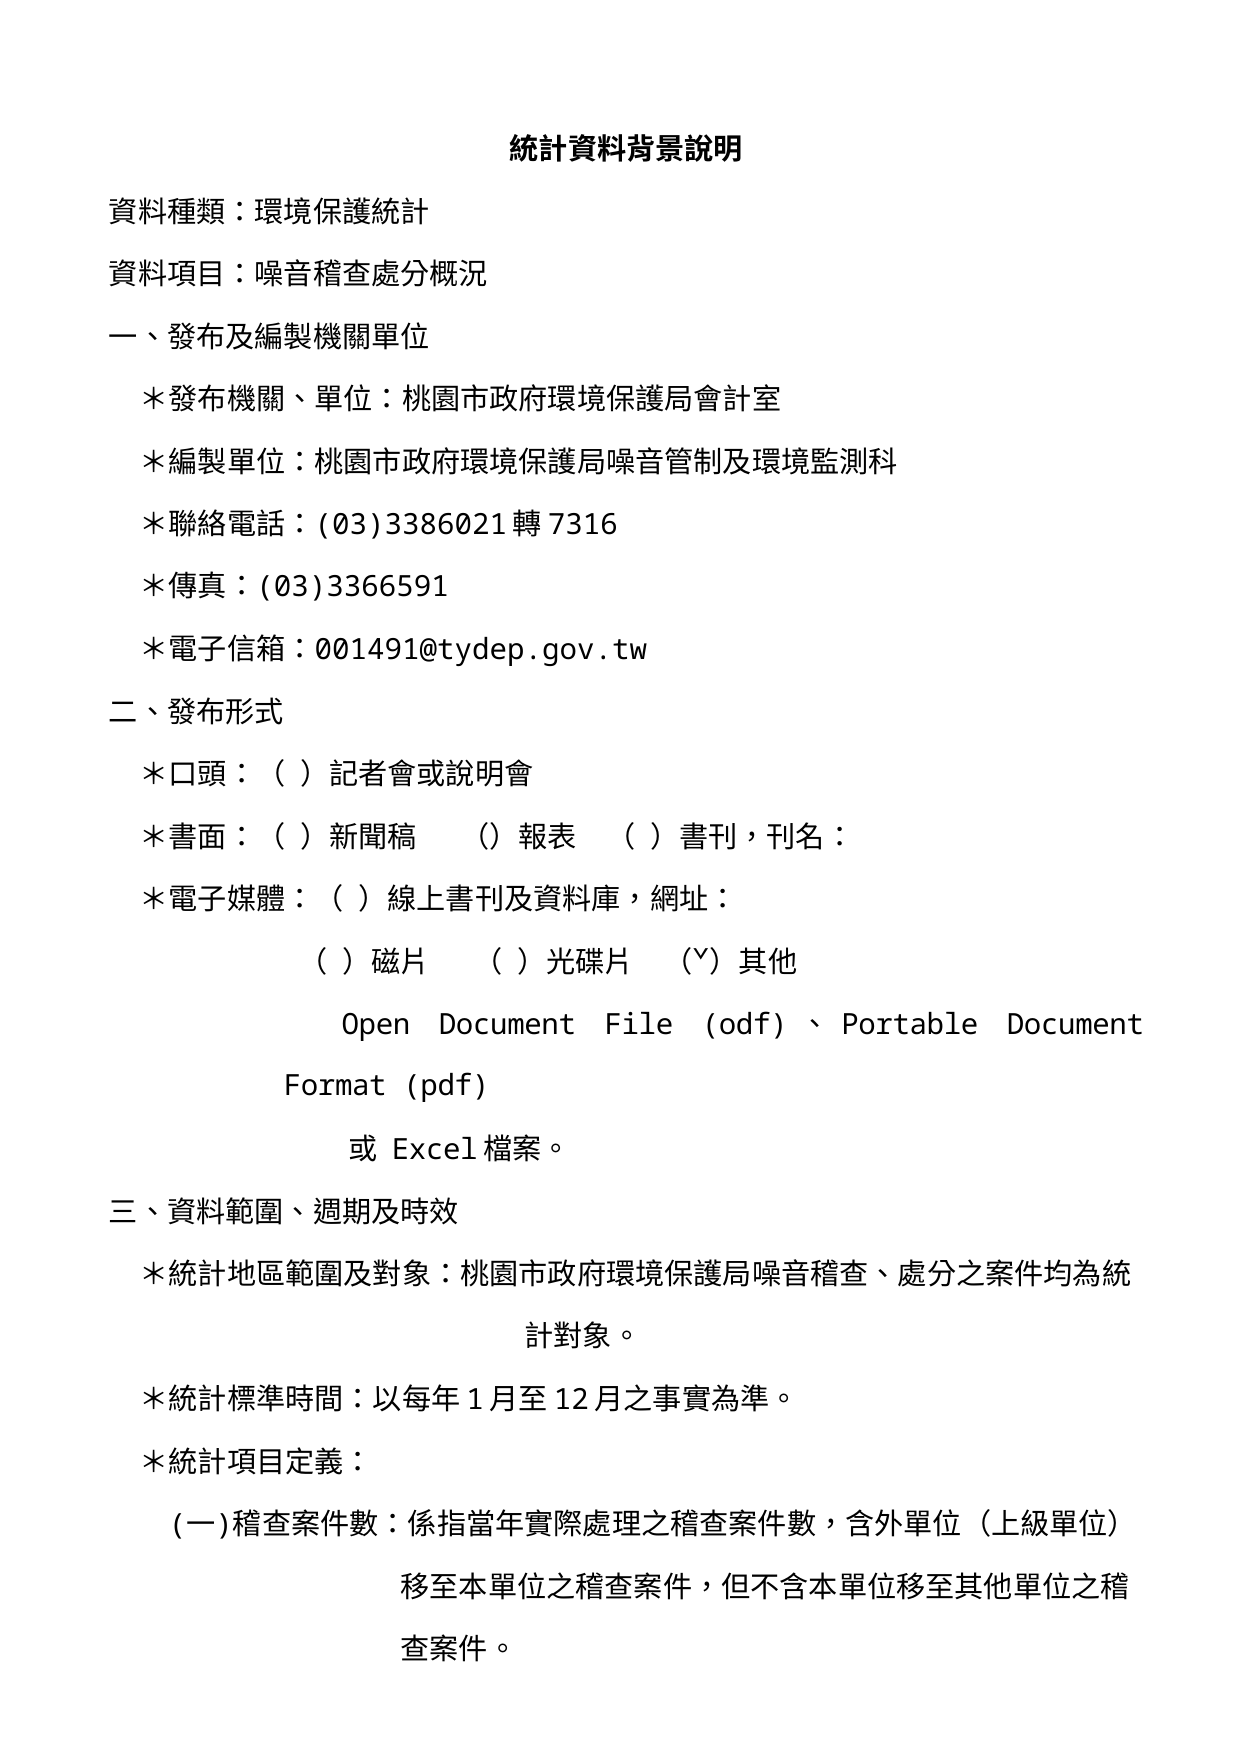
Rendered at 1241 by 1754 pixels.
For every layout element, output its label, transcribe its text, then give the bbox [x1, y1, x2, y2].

table_header 統計資料背景說明 資料種類：環境保護統計 資料項目：噪音稽查處分概況 一、發布及編製機關單位 ＊發布機關、單位：桃園市政府環境保護局會計室 ＊編製單位：桃園市政府環境保護局噪音管制及環境監測科 ＊聯絡電話：(03)3386021轉7316 ＊傳真：(03)3366591 ＊電子信箱：001491@tydep.gov.tw 二、發布形式 ＊口頭：（ ）記者會或說明會 ＊書面：（ ）新聞稿 （）報表 （ ）書刊，刊名： ＊電子媒體：（ ）線上書刊及資料庫，網址： （ ）磁片 （ ）光碟片 （ˇ）其他 Open Document File (odf)、Portable Document Format (pdf) 或 Excel檔案。 三、資料範圍、週期及時效 ＊統計地區範圍及對象：桃園市政府環境保護局噪音稽查、處分之案件均為統 計對象。 ＊統計標準時間：以每年1月至12月之事實為準。 ＊統計項目定義： (一)稽查案件數：係指當年實際處理之稽查案件數，含外單位（上級單位） 移至本單位之稽查案件，但不含本單位移至其他單位之稽 查案件。 [98, 105, 1155, 1668]
